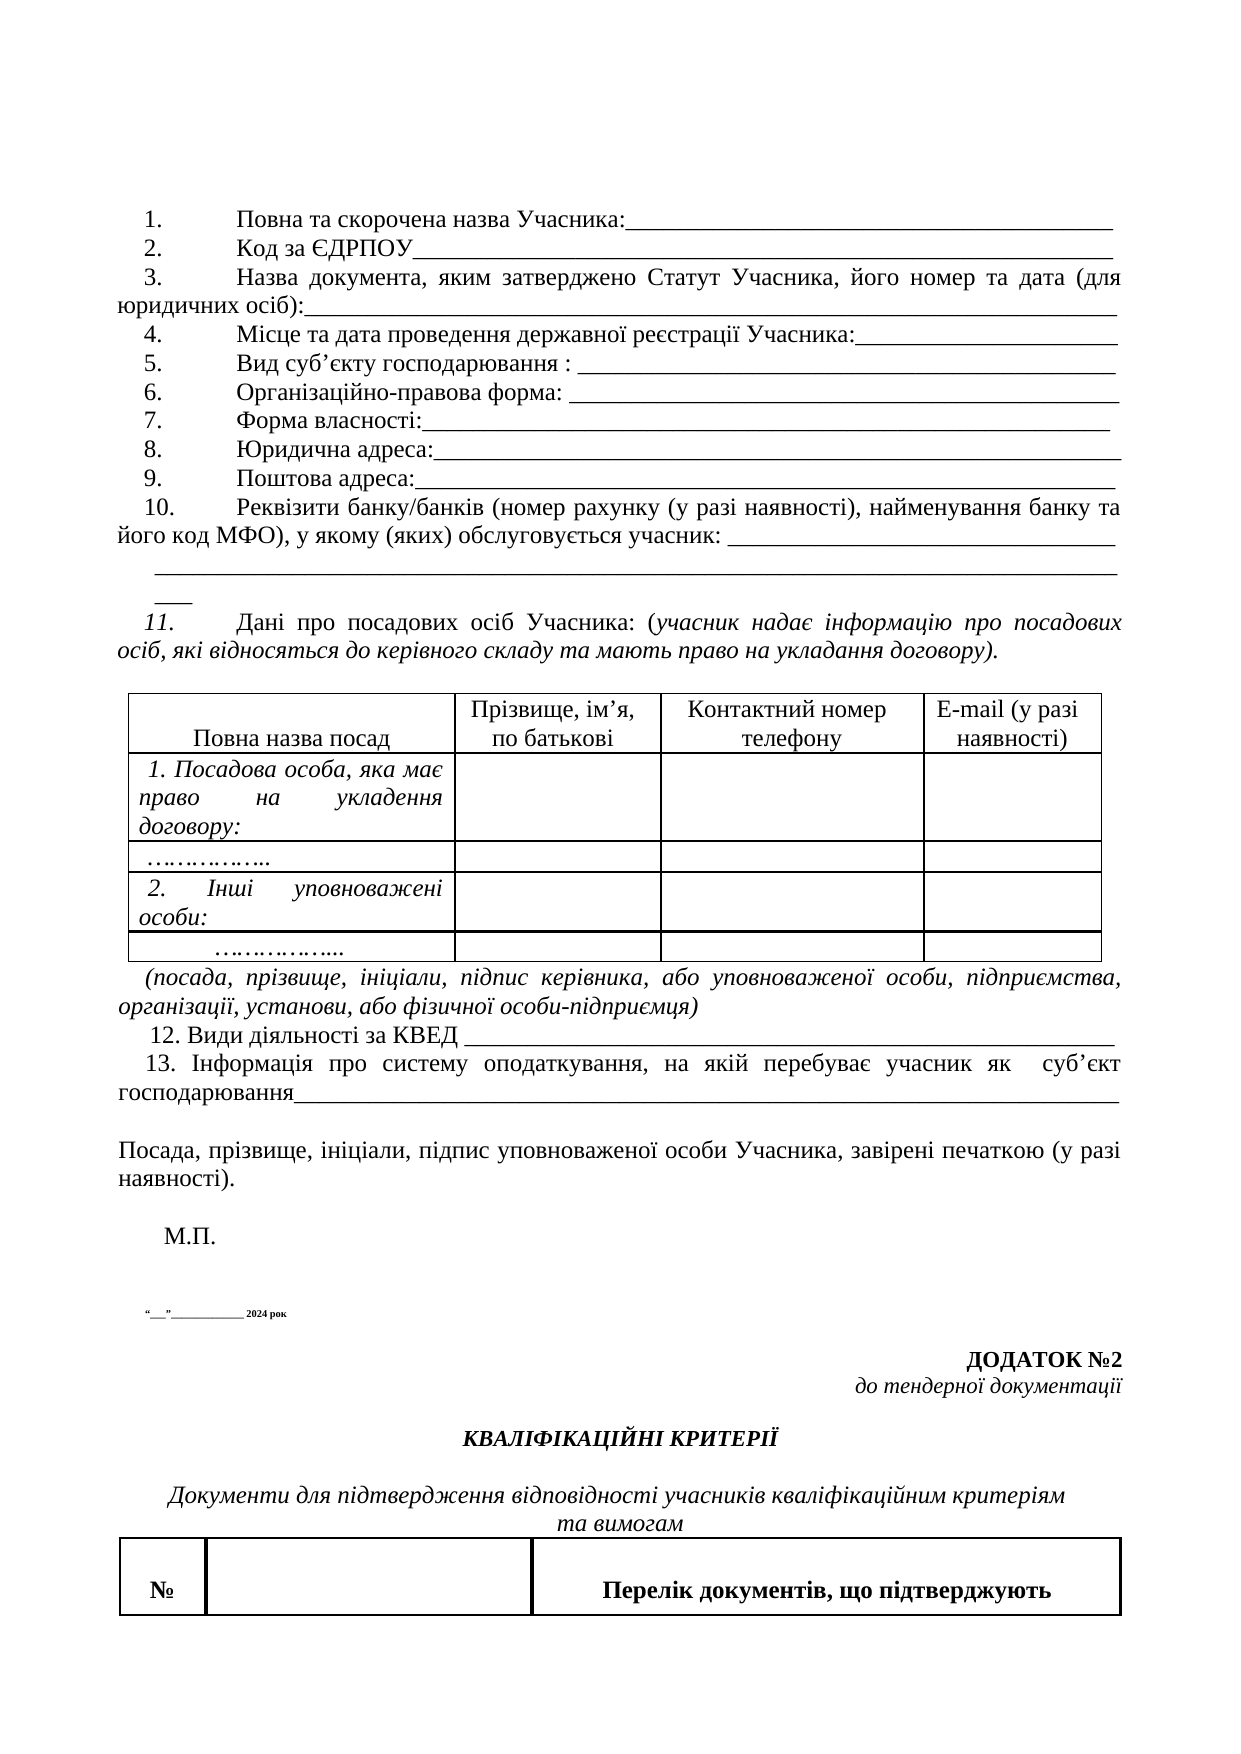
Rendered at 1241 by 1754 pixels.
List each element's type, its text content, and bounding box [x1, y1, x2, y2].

table_cell [925, 873, 1101, 930]
text Документи для підтвердження відповідності учасників кваліфікаційним критеріям та вимогам [118, 1480, 1122, 1537]
list Вид суб’єкту господарювання : ___________________________________________ [117, 348, 1122, 377]
list Форма власності:_______________________________________________________ [117, 406, 1122, 434]
table_header Прізвище, ім’я, по батькові [456, 694, 660, 752]
text (посада, прізвище, ініціали, підпис керівника, або уповноваженої особи, підприємства, організації, установи, або фізичної особи-підприємця) [118, 962, 1122, 1020]
list Організаційно-правова форма: ____________________________________________ [117, 377, 1122, 406]
text 12. Види діяльності за КВЕД ____________________________________________________ [118, 1020, 1122, 1048]
text М.П. [118, 1221, 1122, 1250]
text ________________________________________________________________________________ [154, 549, 1122, 607]
table_cell [662, 933, 923, 961]
table_header Контактний номер телефону [662, 694, 923, 752]
table_cell 1. Посадова особа, яка має право на укладення договору: [129, 754, 454, 840]
table_cell [925, 754, 1101, 840]
list Поштова адреса:________________________________________________________ [117, 463, 1122, 492]
table_header Е-mail (у разі наявності) [925, 694, 1101, 752]
text “___”______________ 2024 рок [118, 1307, 1122, 1319]
list Юридична адреса:_______________________________________________________ [117, 434, 1122, 463]
text Посада, прізвище, ініціали, підпис уповноваженої особи Учасника, завірені печаткою (у разі наявності). [118, 1135, 1122, 1192]
text ДОДАТОК №2 [118, 1346, 1122, 1372]
list Повна та скорочена назва Учасника:_______________________________________ [117, 204, 1122, 233]
table_cell [662, 842, 923, 871]
table_cell [662, 754, 923, 840]
table_header Повна назва посад [129, 694, 454, 752]
table_cell [456, 842, 660, 871]
table_cell ……………... [129, 933, 454, 961]
list Місце та дата проведення державної реєстрації Учасника:_____________________ [117, 319, 1122, 348]
list Реквізити банку/банків (номер рахунку (у разі наявності), найменування банку та його код МФО), у якому (яких) обслуговується учасник: _______________________________ [117, 492, 1122, 549]
table_cell [925, 842, 1101, 871]
text КВАЛІФІКАЦІЙНІ КРИТЕРІЇ [118, 1425, 1122, 1451]
table_cell …………….. [129, 842, 454, 871]
list Назва документа, яким затверджено Статут Учасника, його номер та дата (для юридичних осіб):_________________________________________________________________ [117, 262, 1122, 319]
table_cell [456, 873, 660, 930]
table_header № [121, 1539, 204, 1614]
table_cell [925, 933, 1101, 961]
table_header Перелік документів, що підтверджують [534, 1539, 1119, 1614]
table_cell [456, 754, 660, 840]
text 13. Інформація про систему оподаткування, на якій перебуває учасник як суб’єкт господарювання__________________________________________________________________ [118, 1048, 1122, 1106]
table_cell [662, 873, 923, 930]
list Дані про посадових осіб Учасника: (учасник надає інформацію про посадових осіб, які відносяться до керівного складу та мають право на укладання договору). [117, 607, 1122, 664]
table_cell [456, 933, 660, 961]
table_header [208, 1539, 530, 1614]
table_cell 2. Інші уповноважені особи: [129, 873, 454, 930]
text до тендерної документації [118, 1372, 1122, 1398]
list Код за ЄДРПОУ________________________________________________________ [117, 233, 1122, 262]
